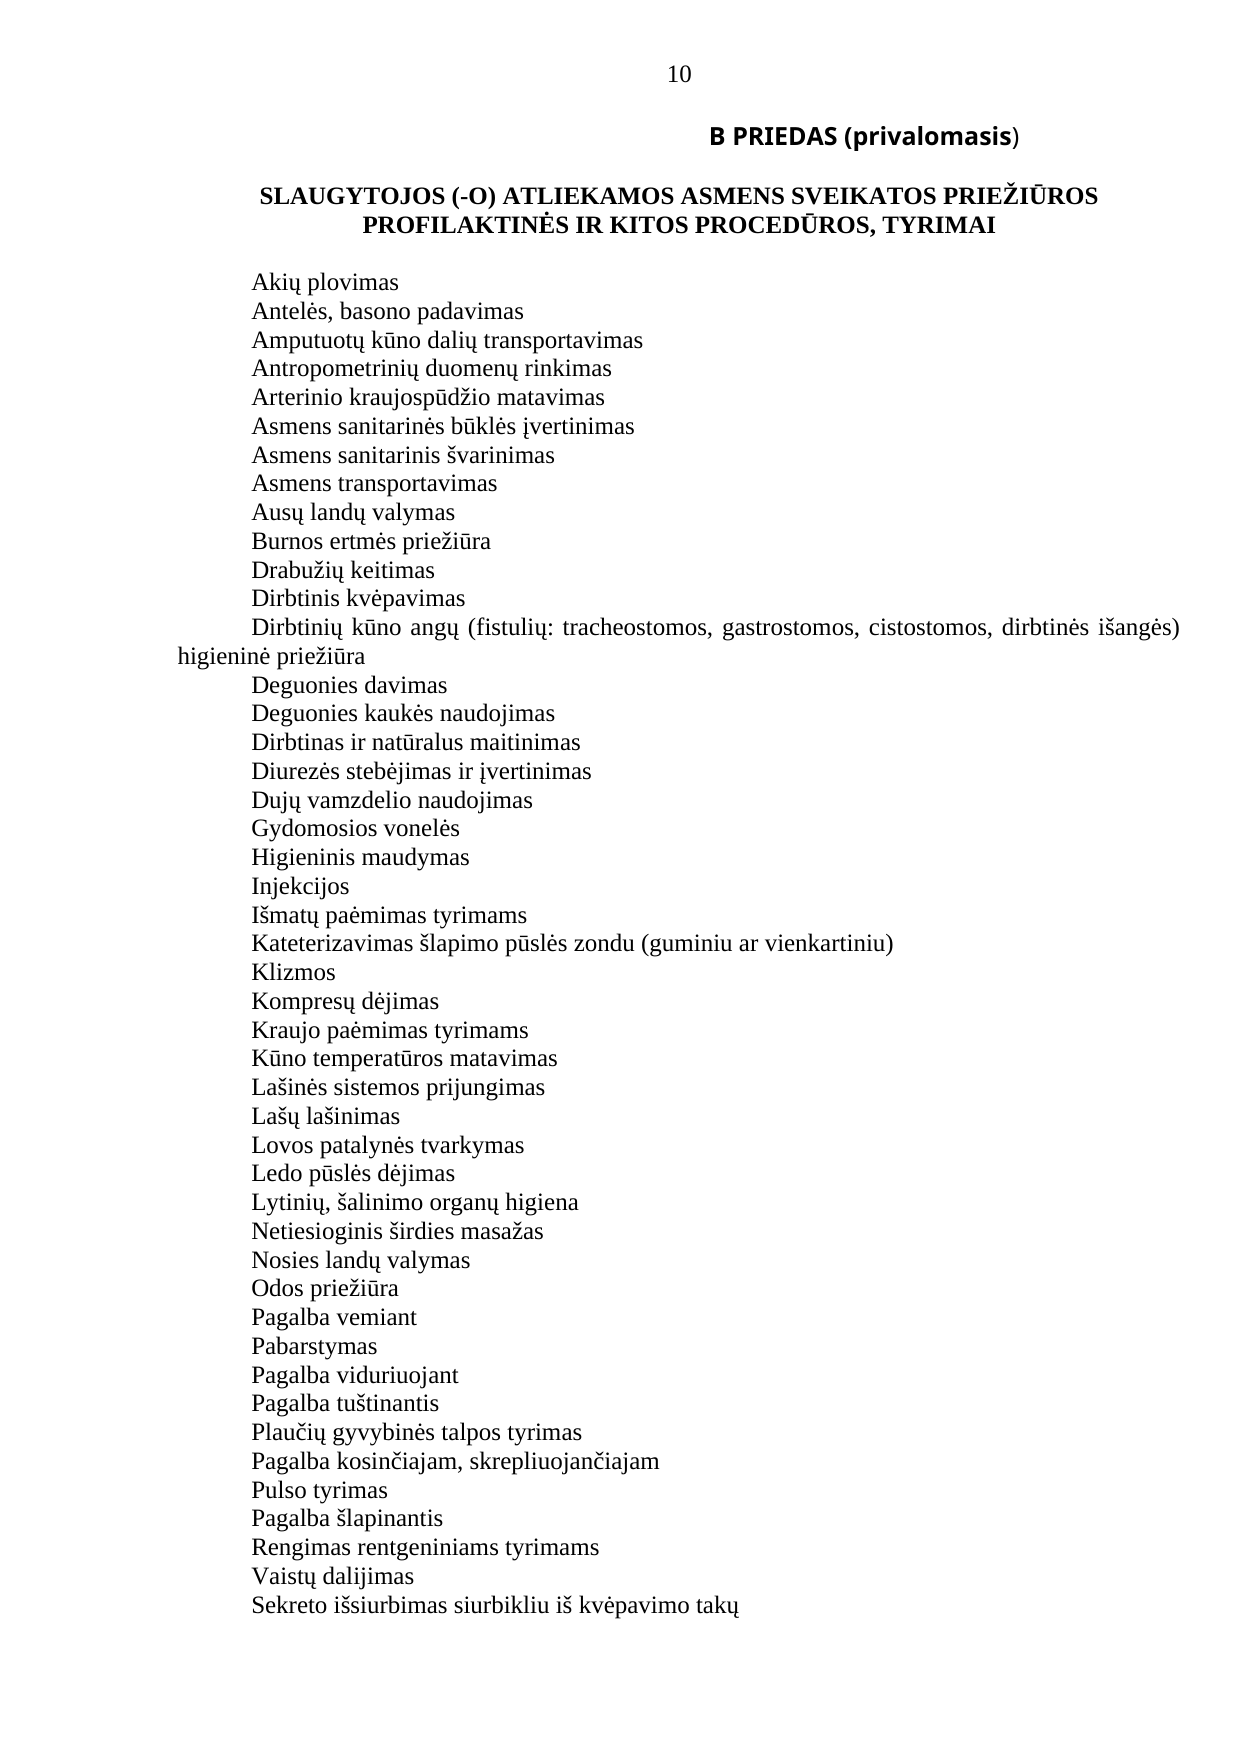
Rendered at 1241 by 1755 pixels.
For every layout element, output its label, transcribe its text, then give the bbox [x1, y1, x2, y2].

text Deguonies kaukės naudojimas [177, 698, 1181, 727]
text Lašinės sistemos prijungimas [177, 1072, 1181, 1101]
text SLAUGYTOJOS (-O) ATLIEKAMOS ASMENS SVEIKATOS PRIEŽIŪROS [177, 181, 1181, 210]
text Antropometrinių duomenų rinkimas [177, 353, 1181, 382]
text Pagalba šlapinantis [177, 1503, 1181, 1532]
text Higieninis maudymas [177, 842, 1181, 871]
text Lovos patalynės tvarkymas [177, 1130, 1181, 1158]
text Asmens transportavimas [177, 468, 1181, 497]
text Antelės, basono padavimas [177, 296, 1181, 325]
text Pulso tyrimas [177, 1475, 1181, 1503]
text Kateterizavimas šlapimo pūslės zondu (guminiu ar vienkartiniu) [177, 928, 1181, 957]
text Arterinio kraujospūdžio matavimas [177, 382, 1181, 411]
text Pagalba viduriuojant [177, 1360, 1181, 1388]
text Išmatų paėmimas tyrimams [177, 900, 1181, 928]
text Odos priežiūra [177, 1273, 1181, 1302]
text Asmens sanitarinės būklės įvertinimas [177, 411, 1181, 440]
text Vaistų dalijimas [177, 1561, 1181, 1590]
text Burnos ertmės priežiūra [177, 526, 1181, 555]
text Ausų landų valymas [177, 497, 1181, 526]
text Klizmos [177, 957, 1181, 986]
text Kūno temperatūros matavimas [177, 1043, 1181, 1072]
text Gydomosios vonelės [177, 813, 1181, 842]
text Pagalba kosinčiajam, skrepliuojančiajam [177, 1446, 1181, 1475]
text Asmens sanitarinis švarinimas [177, 440, 1181, 468]
text Injekcijos [177, 871, 1181, 900]
text Dirbtinis kvėpavimas [177, 583, 1181, 612]
text Ledo pūslės dėjimas [177, 1158, 1181, 1187]
text Amputuotų kūno dalių transportavimas [177, 325, 1181, 353]
text Lašų lašinimas [177, 1101, 1181, 1130]
text Pagalba vemiant [177, 1302, 1181, 1331]
text B PRIEDAS (privalomasis) [177, 118, 1181, 152]
text Dirbtinas ir natūralus maitinimas [177, 727, 1181, 756]
text Dujų vamzdelio naudojimas [177, 785, 1181, 813]
text Plaučių gyvybinės talpos tyrimas [177, 1417, 1181, 1446]
text Sekreto išsiurbimas siurbikliu iš kvėpavimo takų [177, 1590, 1181, 1618]
text Nosies landų valymas [177, 1245, 1181, 1273]
text Drabužių keitimas [177, 555, 1181, 583]
text Pagalba tuštinantis [177, 1388, 1181, 1417]
text Lytinių, šalinimo organų higiena [177, 1187, 1181, 1216]
text Kraujo paėmimas tyrimams [177, 1015, 1181, 1043]
text Rengimas rentgeniniams tyrimams [177, 1532, 1181, 1561]
text PROFILAKTINĖS IR KITOS PROCEDŪROS, TYRIMAI [177, 210, 1181, 238]
text Akių plovimas [177, 267, 1181, 296]
text Netiesioginis širdies masažas [177, 1216, 1181, 1245]
text Kompresų dėjimas [177, 986, 1181, 1015]
text Dirbtinių kūno angų (fistulių: tracheostomos, gastrostomos, cistostomos, dirbtinės išangės) higieninė priežiūra [177, 612, 1181, 670]
text Diurezės stebėjimas ir įvertinimas [177, 756, 1181, 785]
text Pabarstymas [177, 1331, 1181, 1360]
text Deguonies davimas [177, 670, 1181, 698]
